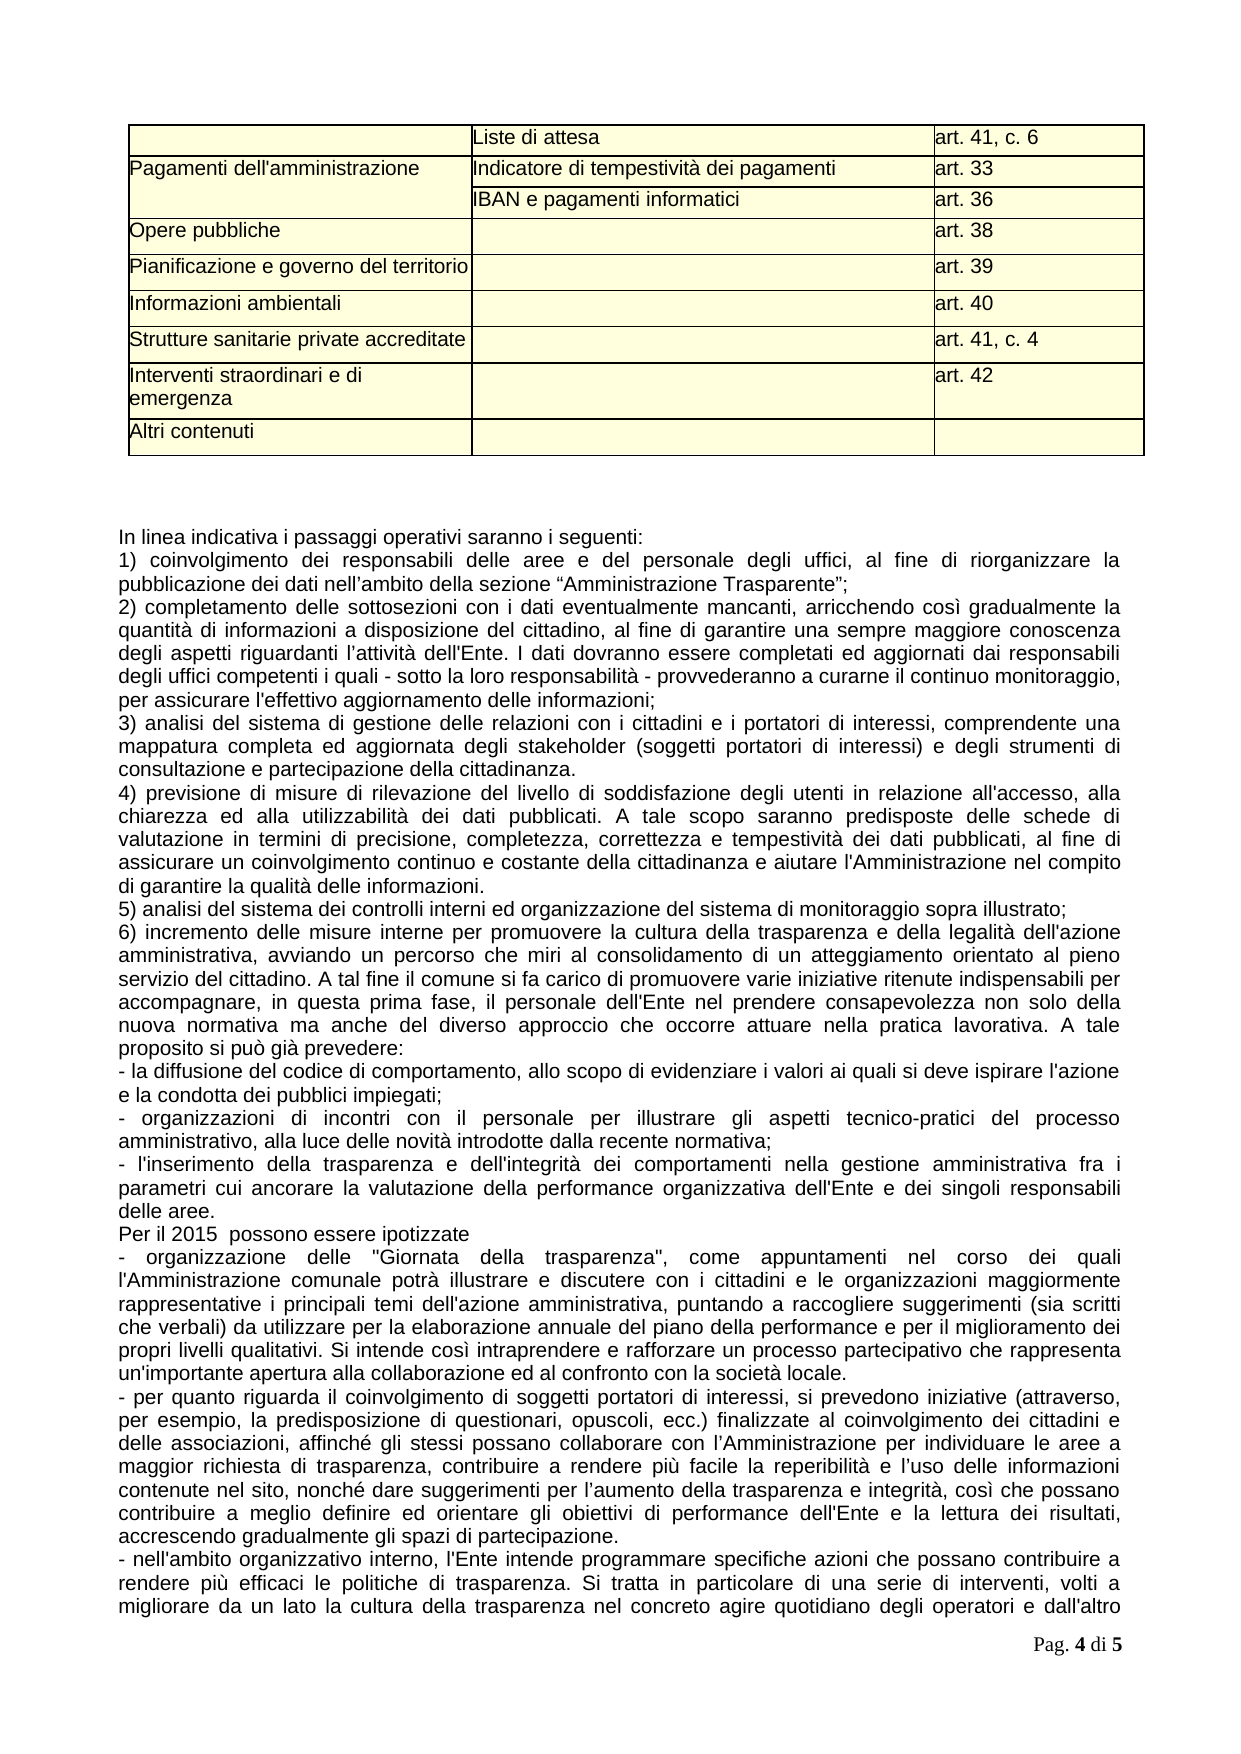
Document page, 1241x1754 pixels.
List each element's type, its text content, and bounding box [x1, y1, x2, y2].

text - l'inserimento della trasparenza e dell'integrità dei comportamenti nella gestione amministrativa fra i parametri cui ancorare la valutazione della performance organizzativa dell'Ente e dei singoli responsabili delle aree. [118, 1153, 1122, 1223]
table_cell Opere pubbliche [130, 219, 471, 253]
table_cell Pianificazione e governo del territorio [130, 255, 471, 290]
table_cell Informazioni ambientali [130, 291, 471, 326]
table_cell art. 41, c. 4 [935, 327, 1143, 362]
table_cell [473, 255, 934, 290]
table_cell Interventi straordinari e di emergenza [130, 364, 471, 418]
table_cell Pagamenti dell'amministrazione [130, 157, 471, 217]
table_cell [473, 327, 934, 362]
table_cell art. 36 [935, 188, 1143, 217]
text 2) completamento delle sottosezioni con i dati eventualmente mancanti, arricchendo così gradualmente la quantità di informazioni a disposizione del cittadino, al fine di garantire una sempre maggiore conoscenza degli aspetti riguardanti l’attività dell'Ente. I dati dovranno essere completati ed aggiornati dai responsabili degli uffici competenti i quali - sotto la loro responsabilità - provvederanno a curarne il continuo monitoraggio, per assicurare l'effettivo aggiornamento delle informazioni; [118, 595, 1122, 712]
table_cell art. 39 [935, 255, 1143, 290]
table_cell Strutture sanitarie private accreditate [130, 327, 471, 362]
table_cell art. 40 [935, 291, 1143, 326]
table_cell art. 38 [935, 219, 1143, 253]
text 6) incremento delle misure interne per promuovere la cultura della trasparenza e della legalità dell'azione amministrativa, avviando un percorso che miri al consolidamento di un atteggiamento orientato al pieno servizio del cittadino. A tal fine il comune si fa carico di promuovere varie iniziative ritenute indispensabili per accompagnare, in questa prima fase, il personale dell'Ente nel prendere consapevolezza non solo della nuova normativa ma anche del diverso approccio che occorre attuare nella pratica lavorativa. A tale proposito si può già prevedere: [118, 921, 1122, 1060]
table_cell [935, 420, 1143, 454]
text - organizzazione delle "Giornata della trasparenza", come appuntamenti nel corso dei quali l'Amministrazione comunale potrà illustrare e discutere con i cittadini e le organizzazioni maggiormente rappresentative i principali temi dell'azione amministrativa, puntando a raccogliere suggerimenti (sia scritti che verbali) da utilizzare per la elaborazione annuale del piano della performance e per il miglioramento dei propri livelli qualitativi. Si intende così intraprendere e rafforzare un processo partecipativo che rappresenta un'importante apertura alla collaborazione ed al confronto con la società locale. [118, 1246, 1122, 1385]
table_cell [473, 219, 934, 253]
table_cell Altri contenuti [130, 420, 471, 454]
table_cell [473, 364, 934, 418]
text - organizzazioni di incontri con il personale per illustrare gli aspetti tecnico-pratici del processo amministrativo, alla luce delle novità introdotte dalla recente normativa; [118, 1106, 1122, 1153]
table_cell art. 33 [935, 157, 1143, 186]
table_cell IBAN e pagamenti informatici [473, 188, 934, 217]
table_cell [473, 420, 934, 454]
table_cell art. 42 [935, 364, 1143, 418]
text - nell'ambito organizzativo interno, l'Ente intende programmare specifiche azioni che possano contribuire a rendere più efficaci le politiche di trasparenza. Si tratta in particolare di una serie di interventi, volti a migliorare da un lato la cultura della trasparenza nel concreto agire quotidiano degli operatori e dall'altro [118, 1548, 1122, 1617]
text - per quanto riguarda il coinvolgimento di soggetti portatori di interessi, si prevedono iniziative (attraverso, per esempio, la predisposizione di questionari, opuscoli, ecc.) finalizzate al coinvolgimento dei cittadini e delle associazioni, affinché gli stessi possano collaborare con l’Amministrazione per individuare le aree a maggior richiesta di trasparenza, contribuire a rendere più facile la reperibilità e l’uso delle informazioni contenute nel sito, nonché dare suggerimenti per l’aumento della trasparenza e integrità, così che possano contribuire a meglio definire ed orientare gli obiettivi di performance dell'Ente e la lettura dei risultati, accrescendo gradualmente gli spazi di partecipazione. [118, 1385, 1122, 1548]
text 3) analisi del sistema di gestione delle relazioni con i cittadini e i portatori di interessi, comprendente una mappatura completa ed aggiornata degli stakeholder (soggetti portatori di interessi) e degli strumenti di consultazione e partecipazione della cittadinanza. [118, 712, 1122, 781]
text - la diffusione del codice di comportamento, allo scopo di evidenziare i valori ai quali si deve ispirare l'azione e la condotta dei pubblici impiegati; [118, 1060, 1122, 1106]
text In linea indicativa i passaggi operativi saranno i seguenti: [118, 526, 1122, 549]
text 5) analisi del sistema dei controlli interni ed organizzazione del sistema di monitoraggio sopra illustrato; [118, 897, 1122, 921]
table_cell art. 41, c. 6 [935, 126, 1143, 155]
table_cell [473, 291, 934, 326]
text 1) coinvolgimento dei responsabili delle aree e del personale degli uffici, al fine di riorganizzare la pubblicazione dei dati nell’ambito della sezione “Amministrazione Trasparente”; [118, 549, 1122, 595]
text 4) previsione di misure di rilevazione del livello di soddisfazione degli utenti in relazione all'accesso, alla chiarezza ed alla utilizzabilità dei dati pubblicati. A tale scopo saranno predisposte delle schede di valutazione in termini di precisione, completezza, correttezza e tempestività dei dati pubblicati, al fine di assicurare un coinvolgimento continuo e costante della cittadinanza e aiutare l'Amministrazione nel compito di garantire la qualità delle informazioni. [118, 781, 1122, 897]
table_cell Liste di attesa [473, 126, 934, 155]
text Per il 2015 possono essere ipotizzate [118, 1223, 1122, 1246]
table_cell Indicatore di tempestività dei pagamenti [473, 157, 934, 186]
